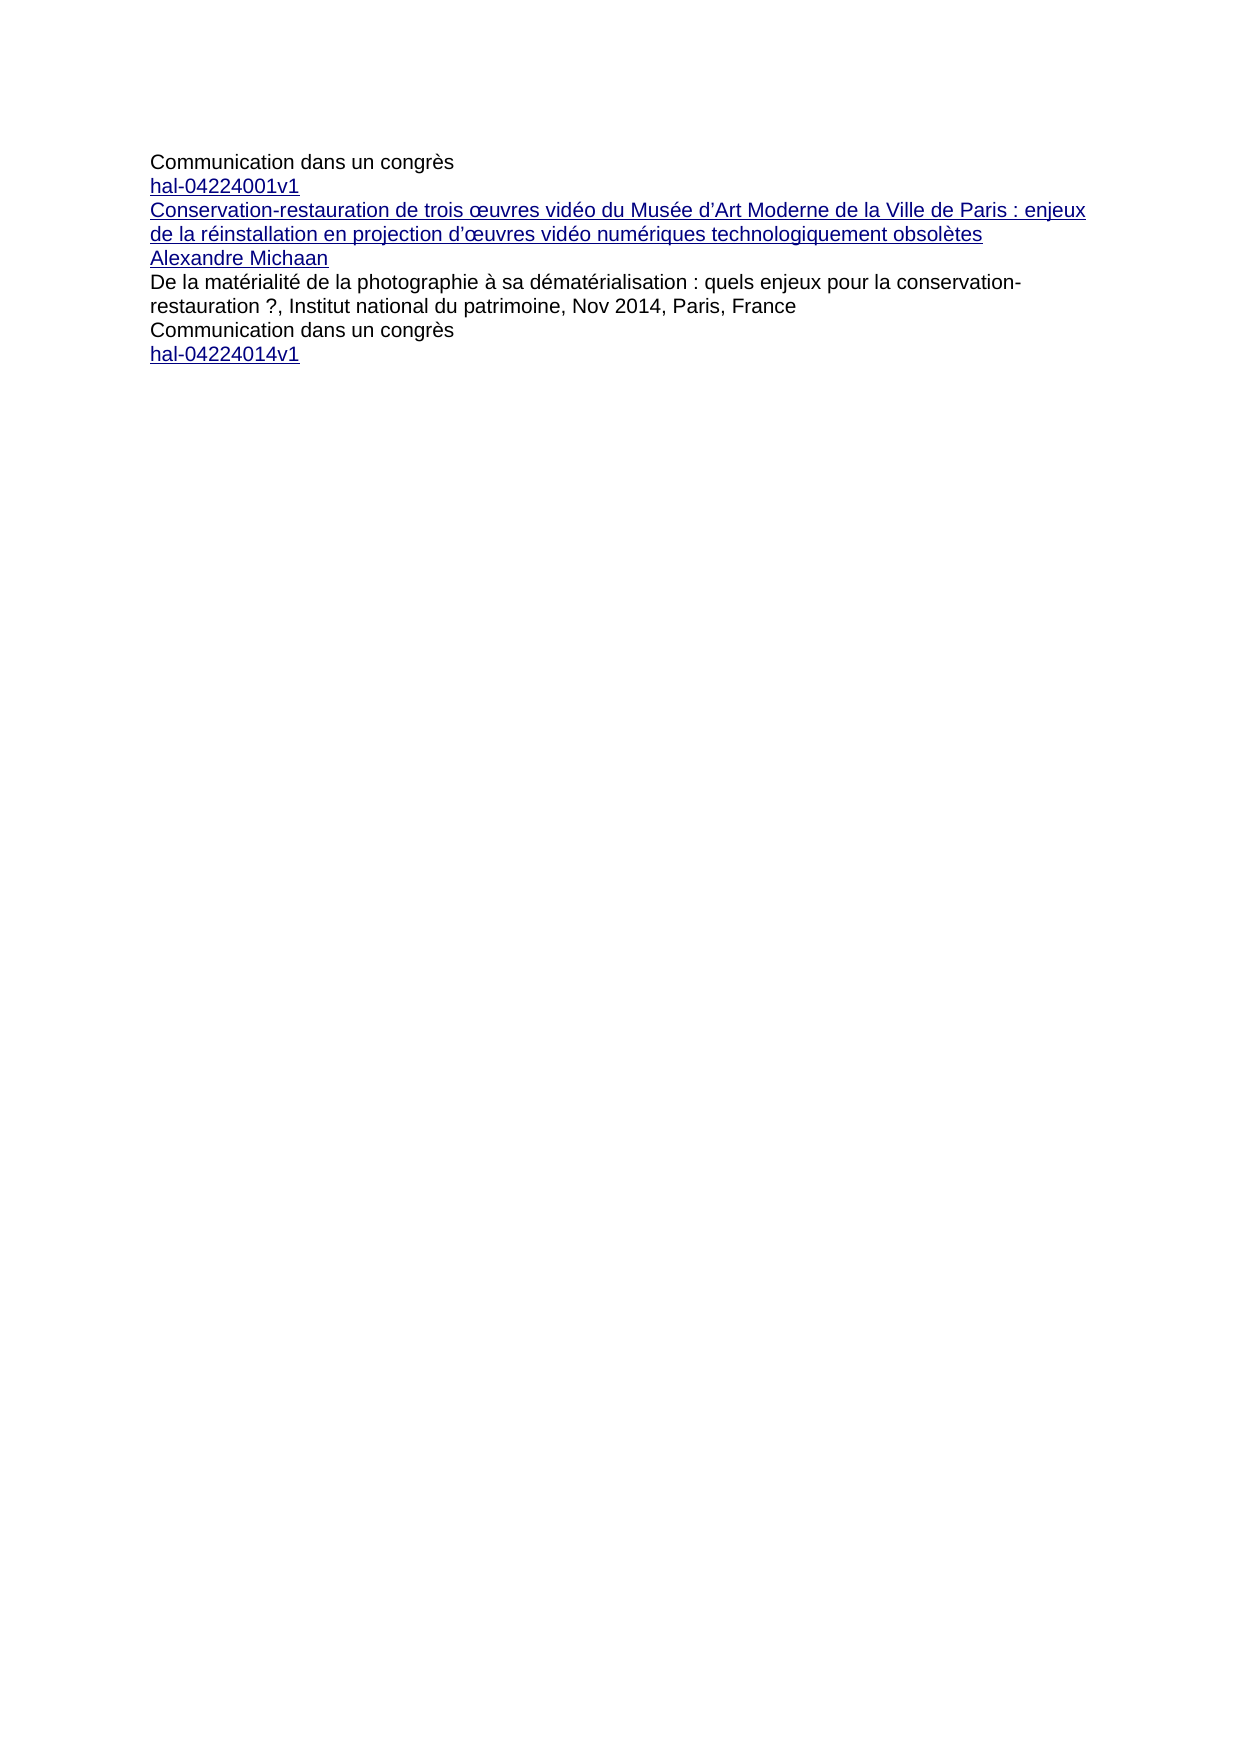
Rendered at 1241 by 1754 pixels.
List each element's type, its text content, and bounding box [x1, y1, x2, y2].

table_cell Communication dans un congrès hal-04224001v1 [150, 150, 1090, 198]
table_cell Conservation-restauration de trois œuvres vidéo du Musée d’Art Moderne de la Ville de Paris : enjeux de la réinstallation en projection d’œuvres vidéo numériques technologiquement obsolètes Alexandre Michaan De la matérialité de la photographie à sa dématérialisation : quels enjeux pour la conservation-restauration ?, Institut national du patrimoine, Nov 2014, Paris, France Communication dans un congrès hal-04224014v1 [150, 198, 1090, 366]
